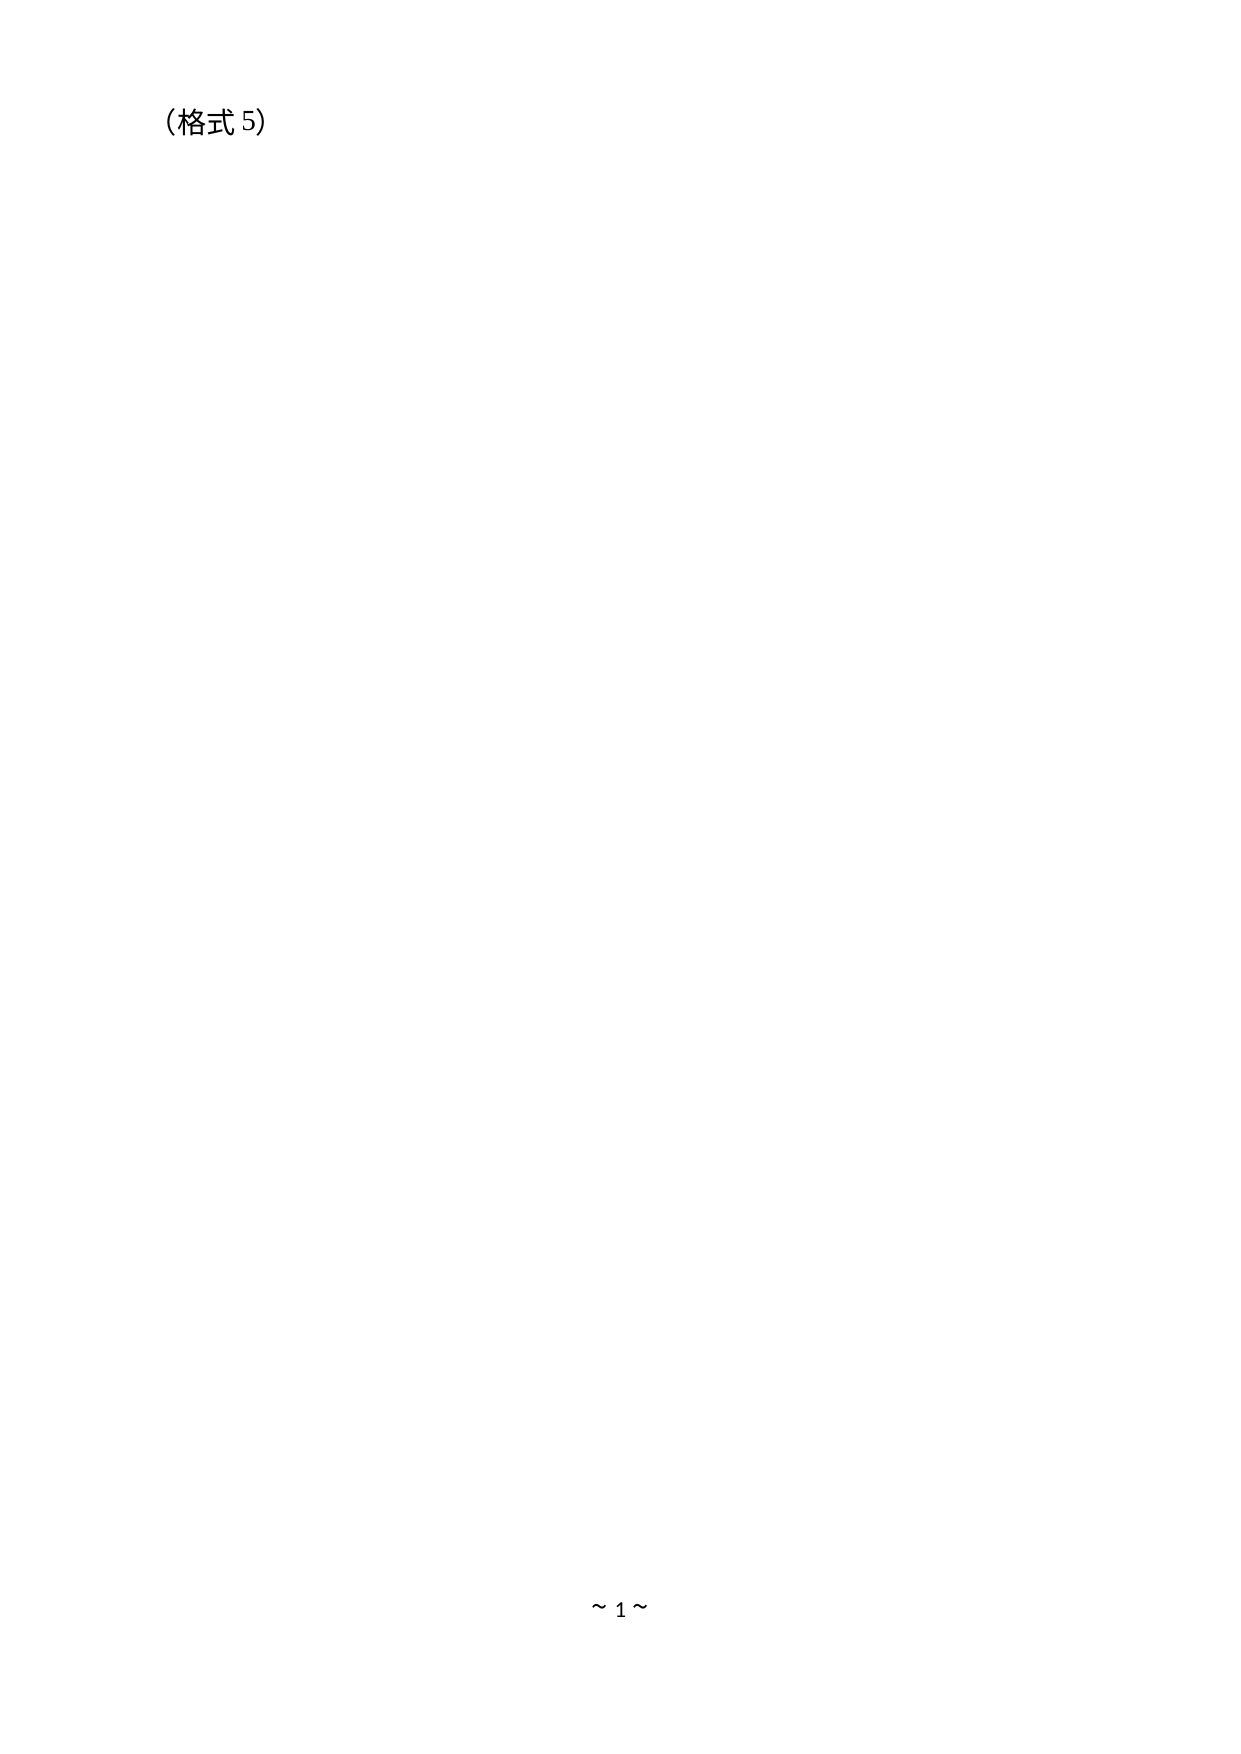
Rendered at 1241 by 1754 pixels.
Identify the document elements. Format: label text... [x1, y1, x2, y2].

text （格式5） [148, 83, 1092, 158]
